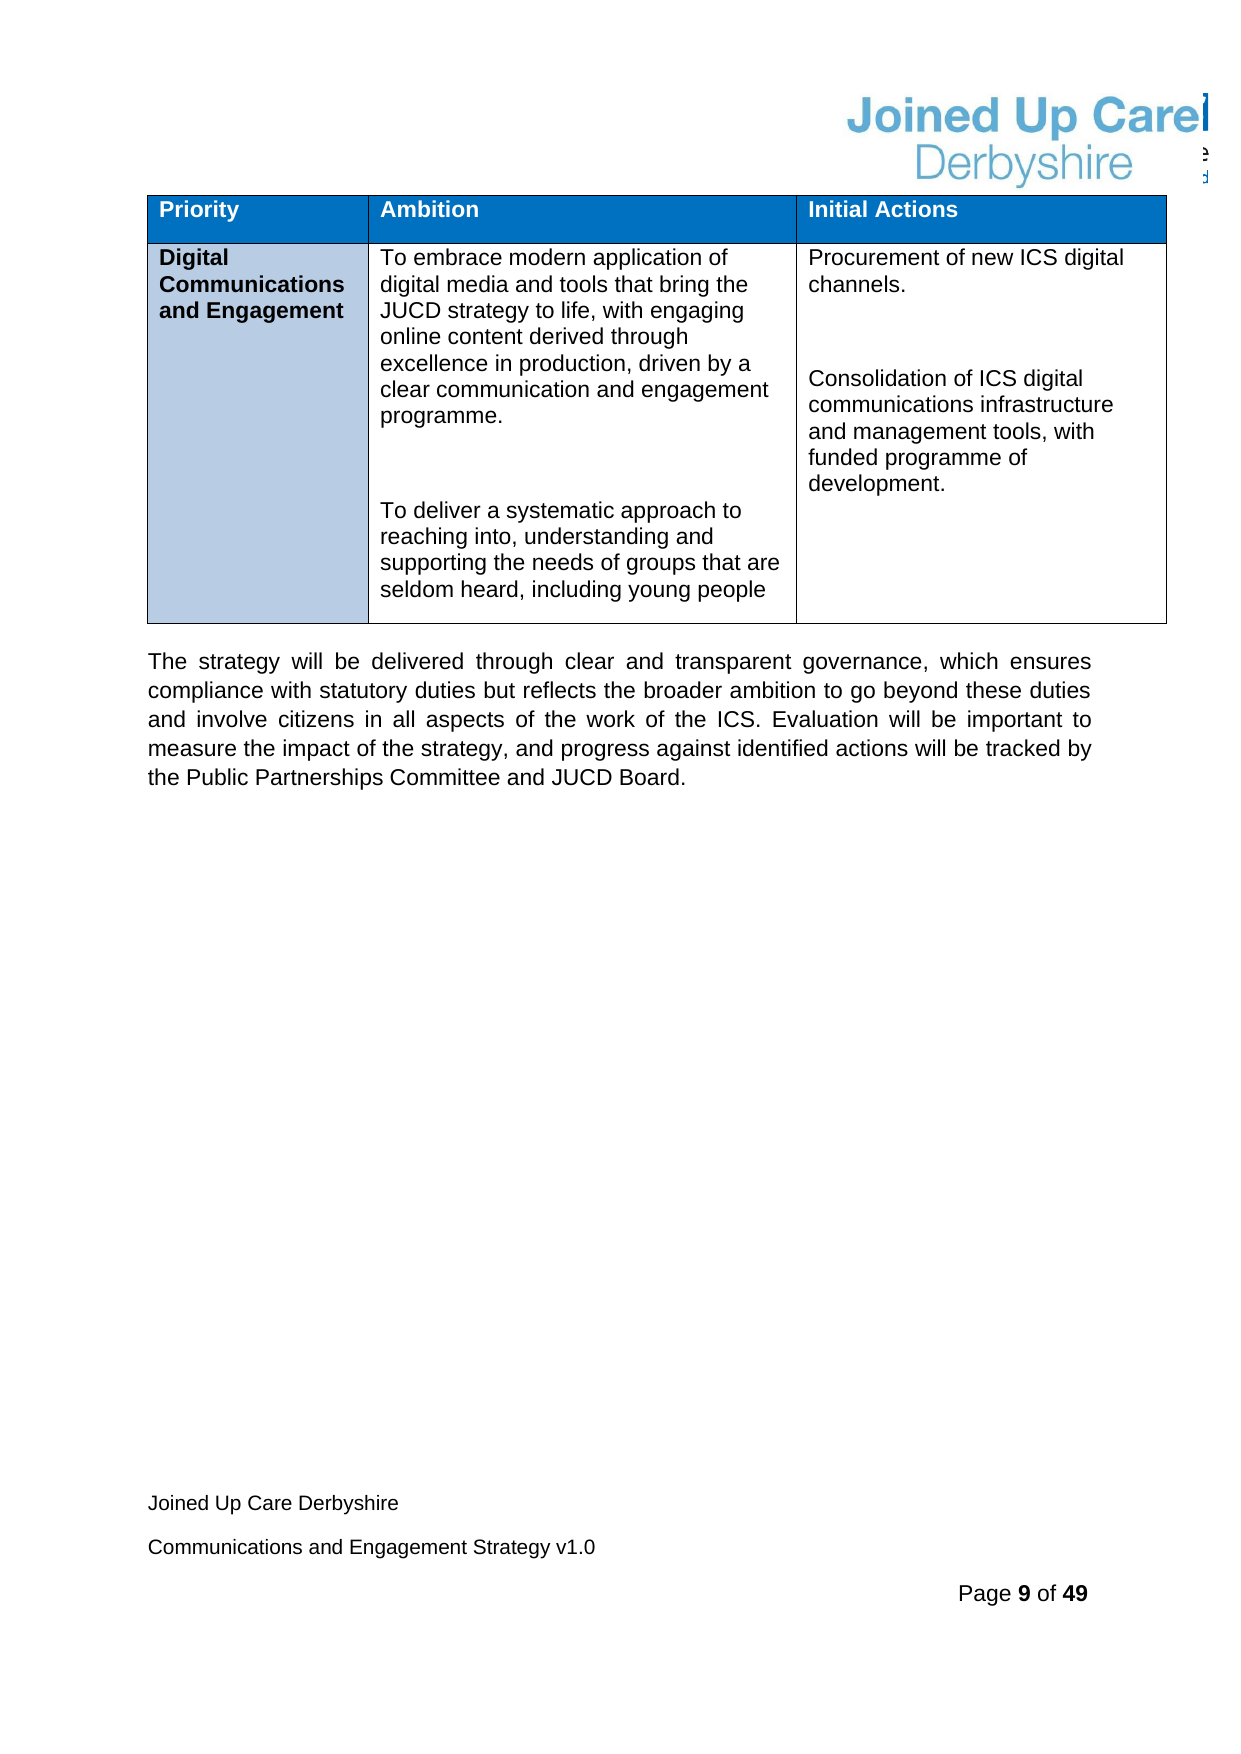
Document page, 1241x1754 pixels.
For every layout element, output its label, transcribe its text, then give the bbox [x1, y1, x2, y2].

table_cell Digital Communications and Engagement [148, 244, 368, 623]
table_header Initial Actions [797, 196, 1166, 243]
table_cell Procurement of new ICS digital channels. Consolidation of ICS digital communications infrastructure and management tools, with funded programme of development. [797, 244, 1166, 623]
text The strategy will be delivered through clear and transparent governance, which ensures compliance with statutory duties but reflects the broader ambition to go beyond these duties and involve citizens in all aspects of the work of the ICS. Evaluation will be important to measure the impact of the strategy, and progress against identified actions will be tracked by the Public Partnerships Committee and JUCD Board. [148, 645, 1092, 791]
table_cell To embrace modern application of digital media and tools that bring the JUCD strategy to life, with engaging online content derived through excellence in production, driven by a clear communication and engagement programme. To deliver a systematic approach to reaching into, understanding and supporting the needs of groups that are seldom heard, including young people [369, 244, 796, 623]
table_header Priority [148, 196, 368, 243]
table_header Ambition [369, 196, 796, 243]
